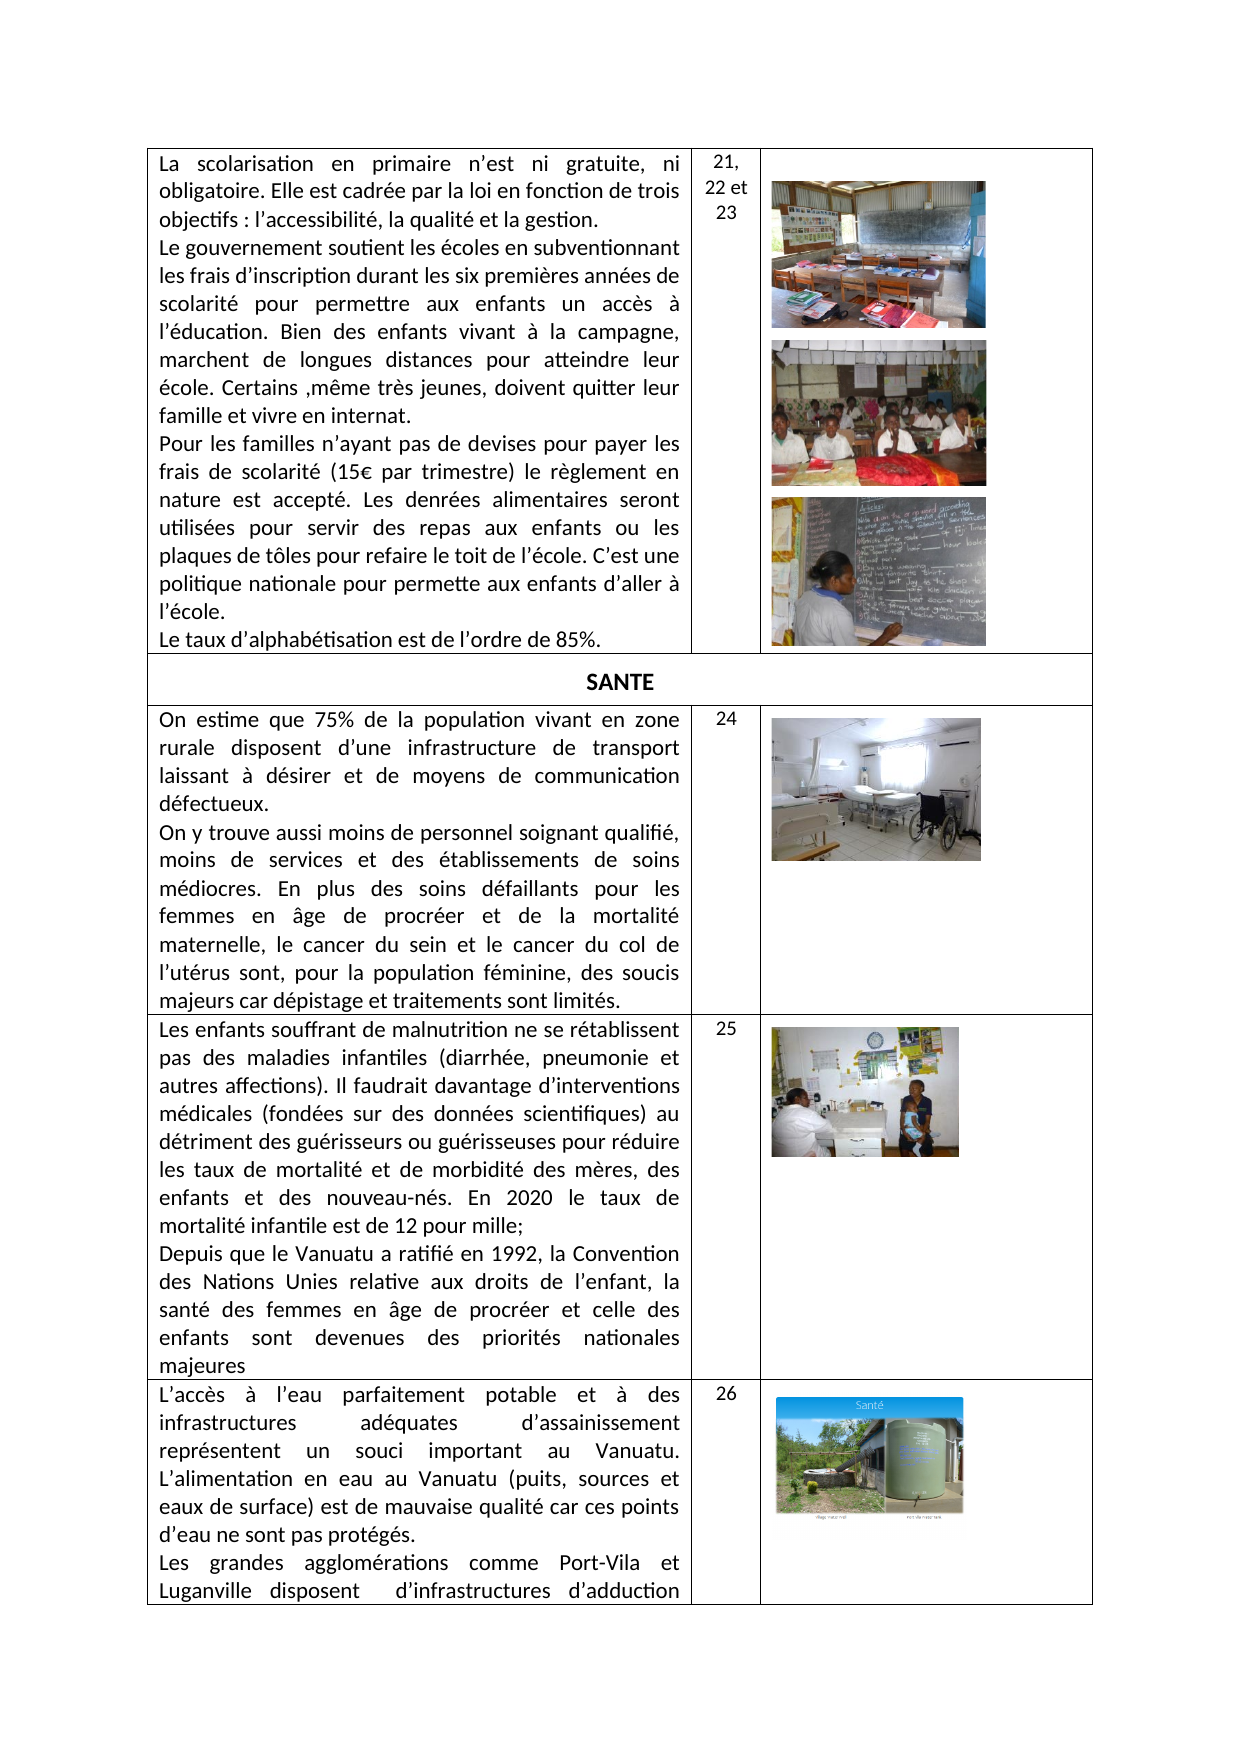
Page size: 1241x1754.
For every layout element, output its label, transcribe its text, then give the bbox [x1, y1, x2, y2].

table_cell La scolarisation en primaire n’est ni gratuite, ni obligatoire. Elle est cadrée par la loi en fonction de trois objectifs : l’accessibilité, la qualité et la gestion. Le gouvernement soutient les écoles en subventionnant les frais d’inscription durant les six premières années de scolarité pour permettre aux enfants un accès à l’éducation. Bien des enfants vivant à la campagne, marchent de longues distances pour atteindre leur école. Certains ,même très jeunes, doivent quitter leur famille et vivre en internat. Pour les familles n’ayant pas de devises pour payer les frais de scolarité (15€ par trimestre) le règlement en nature est accepté. Les denrées alimentaires seront utilisées pour servir des repas aux enfants ou les plaques de tôles pour refaire le toit de l’école. C’est une politique nationale pour permette aux enfants d’aller à l’école. Le taux d’alphabétisation est de l’ordre de 85%. [148, 149, 691, 653]
table_cell On estime que 75% de la population vivant en zone rurale disposent d’une infrastructure de transport laissant à désirer et de moyens de communication défectueux. On y trouve aussi moins de personnel soignant qualifié, moins de services et des établissements de soins médiocres. En plus des soins défaillants pour les femmes en âge de procréer et de la mortalité maternelle, le cancer du sein et le cancer du col de l’utérus sont, pour la population féminine, des soucis majeurs car dépistage et traitements sont limités. [148, 706, 691, 1014]
table_cell L’accès à l’eau parfaitement potable et à des infrastructures adéquates d’assainissement représentent un souci important au Vanuatu. L’alimentation en eau au Vanuatu (puits, sources et eaux de surface) est de mauvaise qualité car ces points d’eau ne sont pas protégés. Les grandes agglomérations comme Port-Vila et Luganville disposent d’infrastructures d’adduction [148, 1380, 691, 1604]
table_cell 25 [692, 1015, 760, 1379]
table_cell 21, 22 et 23 [692, 149, 760, 653]
table_cell [761, 1380, 1092, 1604]
table_cell [761, 706, 1092, 1014]
table_cell Les enfants souffrant de malnutrition ne se rétablissent pas des maladies infantiles (diarrhée, pneumonie et autres affections). Il faudrait davantage d’interventions médicales (fondées sur des données scientifiques) au détriment des guérisseurs ou guérisseuses pour réduire les taux de mortalité et de morbidité des mères, des enfants et des nouveau-nés. En 2020 le taux de mortalité infantile est de 12 pour mille; Depuis que le Vanuatu a ratifié en 1992, la Convention des Nations Unies relative aux droits de l’enfant, la santé des femmes en âge de procréer et celle des enfants sont devenues des priorités nationales majeures [148, 1015, 691, 1379]
table_cell 24 [692, 706, 760, 1014]
table_cell SANTE [148, 654, 1092, 704]
table_cell [761, 1015, 1092, 1379]
table_cell 26 [692, 1380, 760, 1604]
table_cell [761, 149, 1092, 653]
